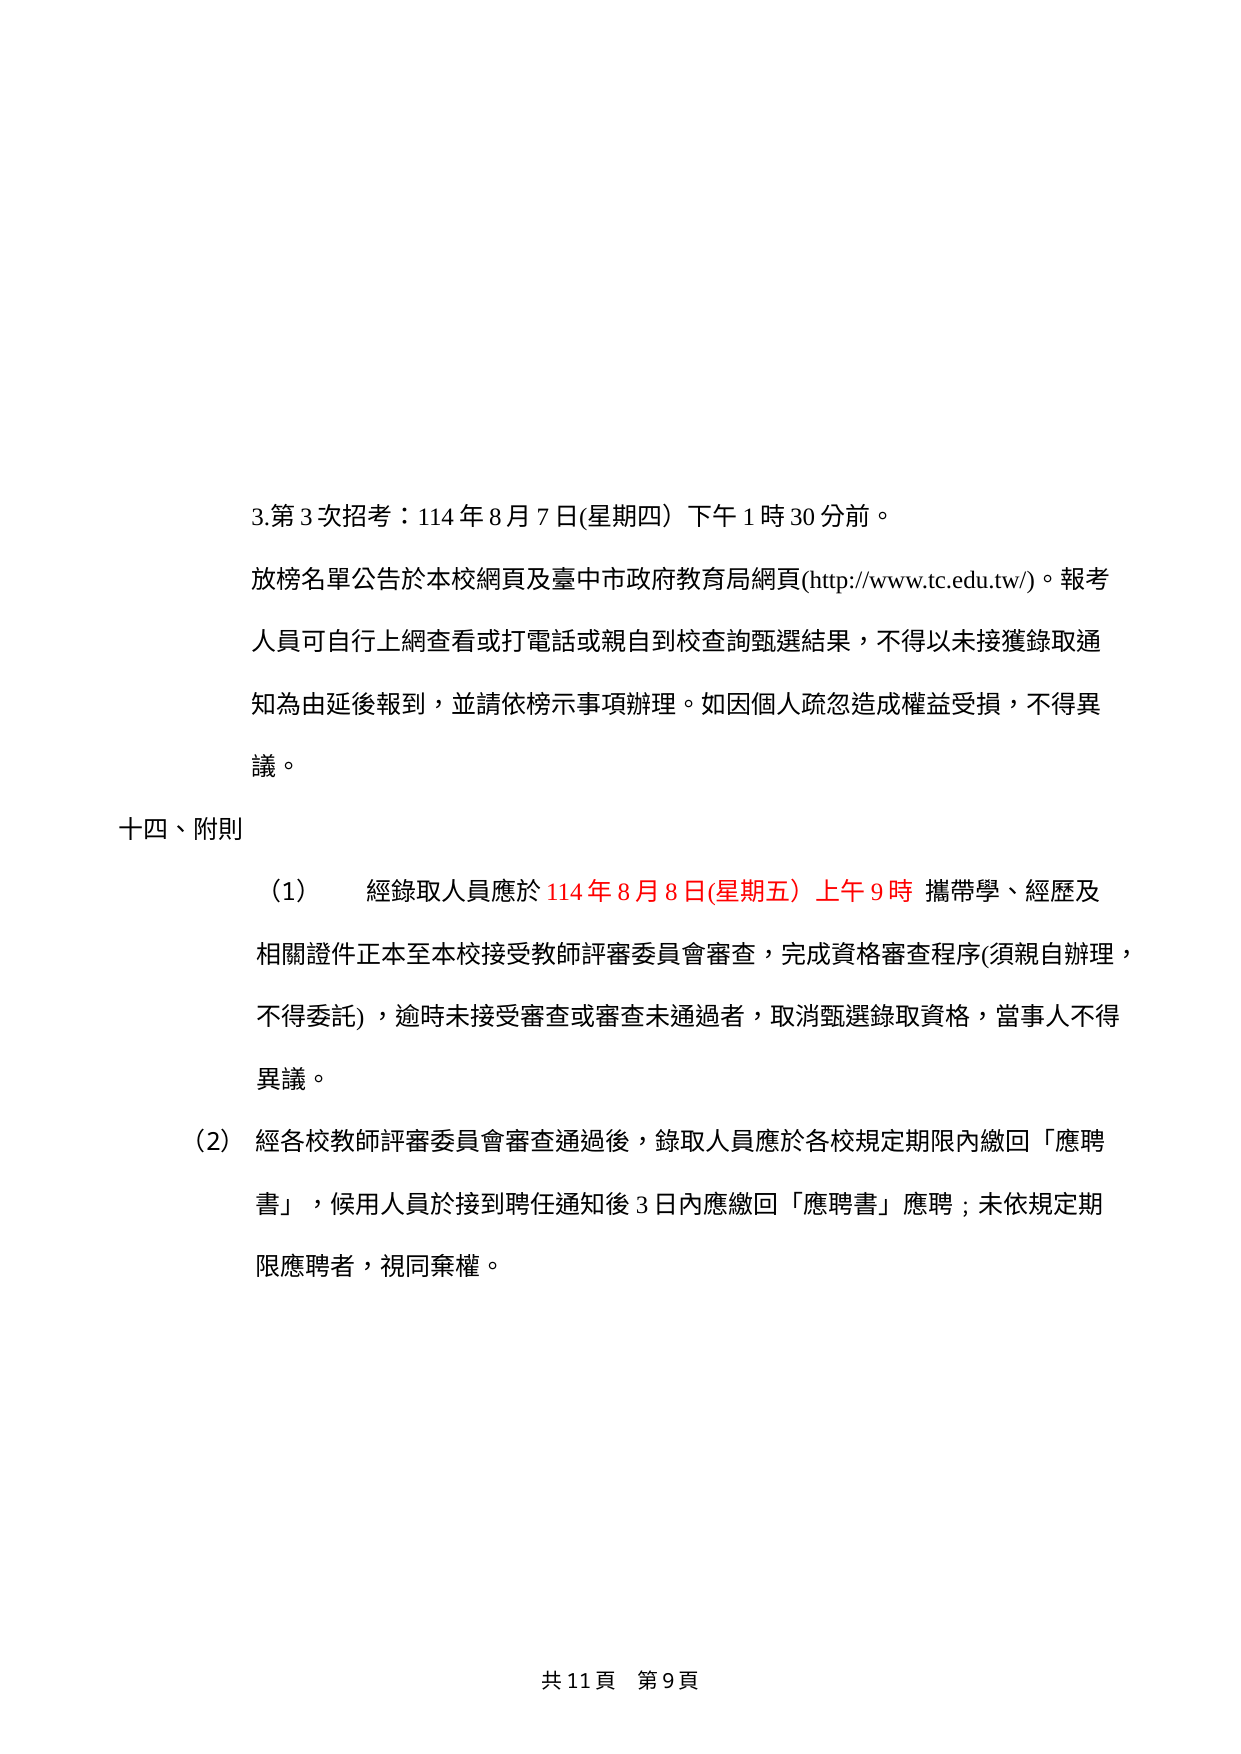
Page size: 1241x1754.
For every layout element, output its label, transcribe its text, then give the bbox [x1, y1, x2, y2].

text 十四、附則 [118, 786, 1122, 848]
list 經各校教師評審委員會審查通過後，錄取人員應於各校規定期限內繳回「應聘書」，候用人員於接到聘任通知後3日內應繳回「應聘書」應聘﹔未依規定期限應聘者，視同棄權。 [181, 1098, 1122, 1286]
text 3.第3次招考：114年8月7日(星期四）下午1時30分前。 [251, 473, 1122, 536]
text 放榜名單公告於本校網頁及臺中市政府教育局網頁(http://www.tc.edu.tw/)。報考人員可自行上網查看或打電話或親自到校查詢甄選結果，不得以未接獲錄取通知為由延後報到，並請依榜示事項辦理。如因個人疏忽造成權益受損，不得異議。 [251, 536, 1122, 786]
list 經錄取人員應於114年8月8日(星期五）上午9時 攜帶學、經歷及相關證件正本至本校接受教師評審委員會審查，完成資格審查程序(須親自辦理，不得委託) ，逾時未接受審查或審查未通過者，取消甄選錄取資格，當事人不得異議。 [256, 848, 1122, 1098]
